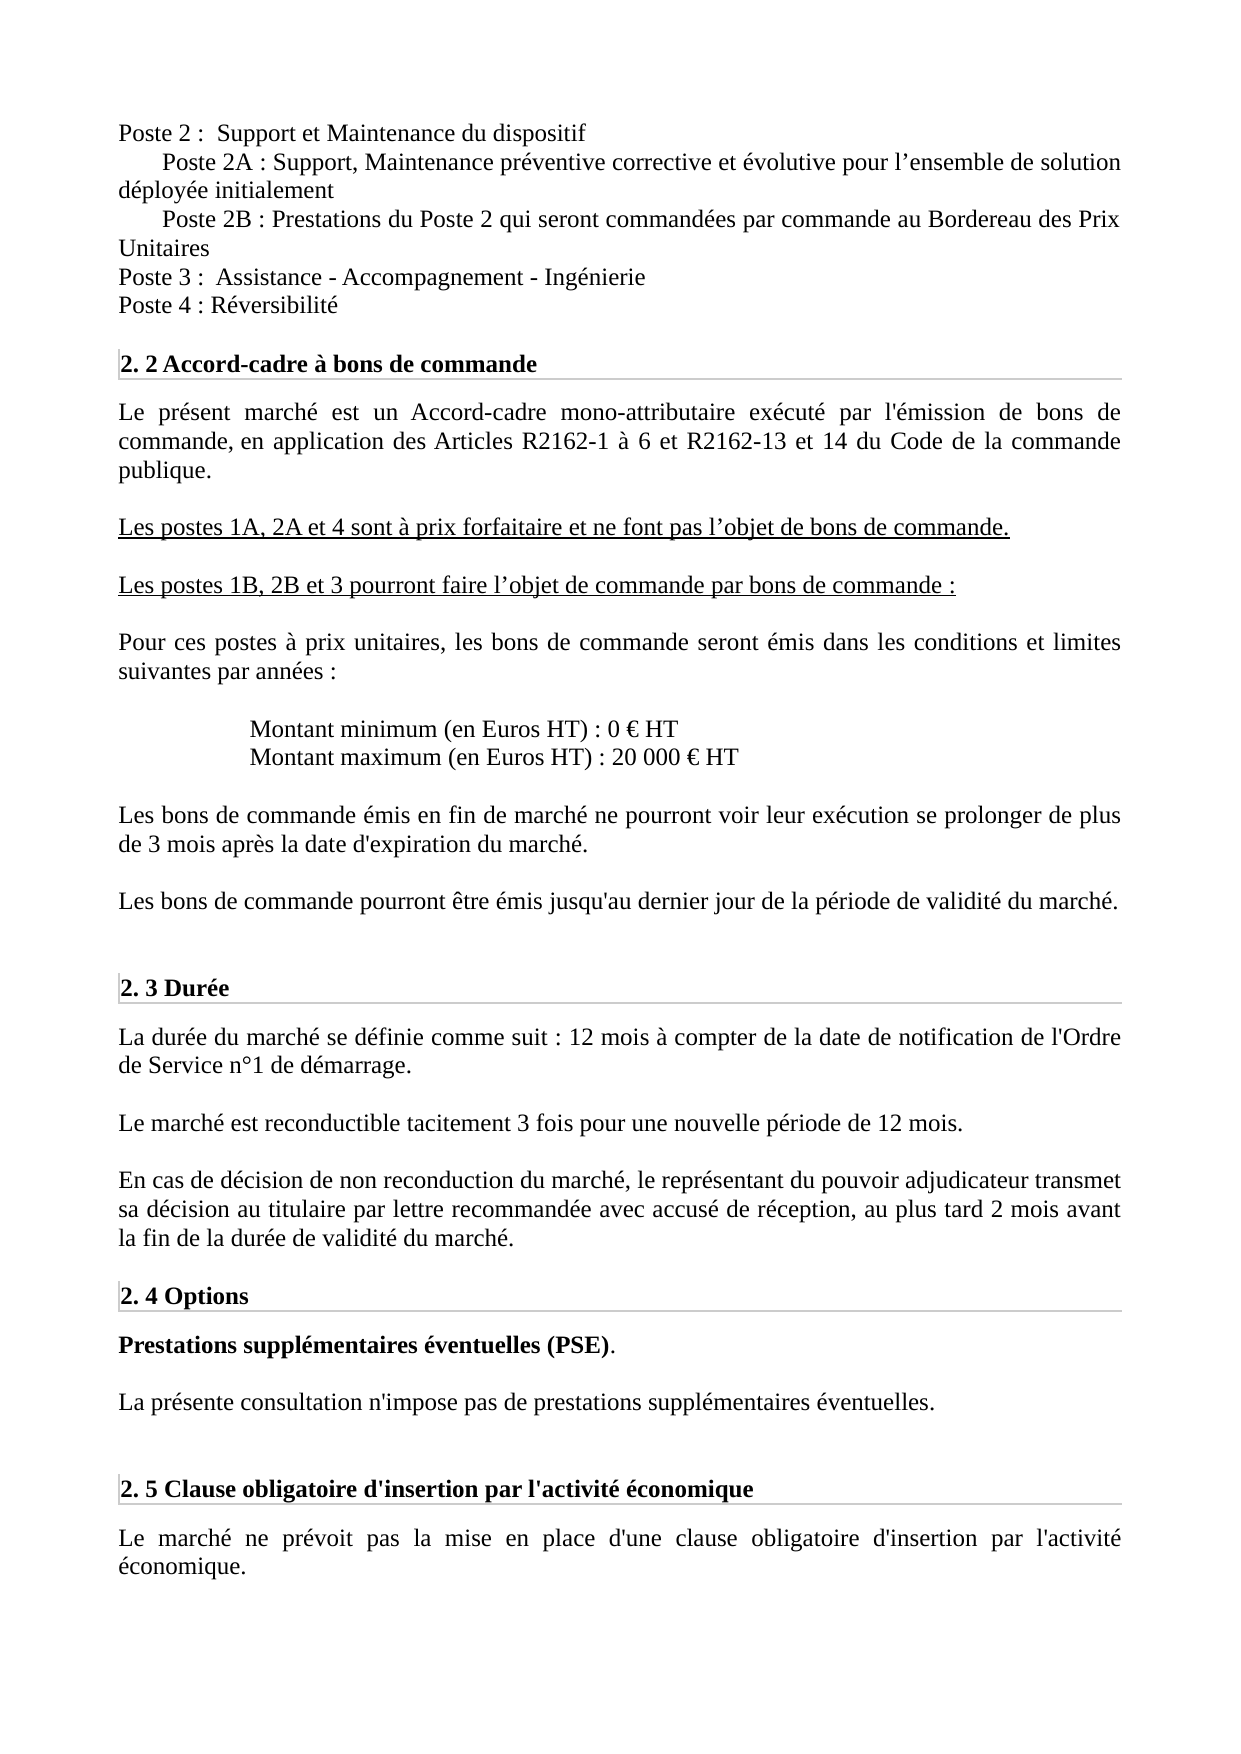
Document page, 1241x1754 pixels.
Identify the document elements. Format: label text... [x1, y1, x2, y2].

text Prestations supplémentaires éventuelles (PSE). [118, 1330, 1122, 1358]
text Poste 4 : Réversibilité [118, 291, 1122, 319]
text Le présent marché est un Accord-cadre mono-attributaire exécuté par l'émission de bons de commande, en application des Articles R2162-1 à 6 et R2162-13 et 14 du Code de la commande publique. [118, 397, 1122, 484]
subtitle 2. 3 Durée [120, 973, 1122, 1002]
text Montant maximum (en Euros HT) : 20 000 € HT [118, 742, 1122, 771]
text Poste 2A : Support, Maintenance préventive corrective et évolutive pour l’ensemble de solution déployée initialement [118, 147, 1122, 204]
text Le marché est reconductible tacitement 3 fois pour une nouvelle période de 12 mois. [118, 1108, 1122, 1137]
text Les bons de commande émis en fin de marché ne pourront voir leur exécution se prolonger de plus de 3 mois après la date d'expiration du marché. [118, 800, 1122, 857]
text Le marché ne prévoit pas la mise en place d'une clause obligatoire d'insertion par l'activité économique. [118, 1523, 1122, 1580]
text Poste 2 : Support et Maintenance du dispositif [118, 118, 1122, 147]
text Les postes 1A, 2A et 4 sont à prix forfaitaire et ne font pas l’objet de bons de commande. [118, 512, 1122, 541]
text Poste 3 : Assistance - Accompagnement - Ingénierie [118, 262, 1122, 291]
text Pour ces postes à prix unitaires, les bons de commande seront émis dans les conditions et limites suivantes par années : [118, 627, 1122, 685]
text Poste 2B : Prestations du Poste 2 qui seront commandées par commande au Bordereau des Prix Unitaires [118, 204, 1122, 262]
text Les postes 1B, 2B et 3 pourront faire l’objet de commande par bons de commande : [118, 570, 1122, 599]
subtitle 2. 4 Options [120, 1281, 1122, 1310]
subtitle 2. 2 Accord-cadre à bons de commande [120, 349, 1122, 378]
text Les bons de commande pourront être émis jusqu'au dernier jour de la période de validité du marché. [118, 886, 1122, 915]
subtitle 2. 5 Clause obligatoire d'insertion par l'activité économique [120, 1474, 1122, 1503]
text En cas de décision de non reconduction du marché, le représentant du pouvoir adjudicateur transmet sa décision au titulaire par lettre recommandée avec accusé de réception, au plus tard 2 mois avant la fin de la durée de validité du marché. [118, 1165, 1122, 1252]
text Montant minimum (en Euros HT) : 0 € HT [118, 714, 1122, 742]
text La présente consultation n'impose pas de prestations supplémentaires éventuelles. [118, 1387, 1122, 1416]
text La durée du marché se définie comme suit : 12 mois à compter de la date de notification de l'Ordre de Service n°1 de démarrage. [118, 1022, 1122, 1079]
